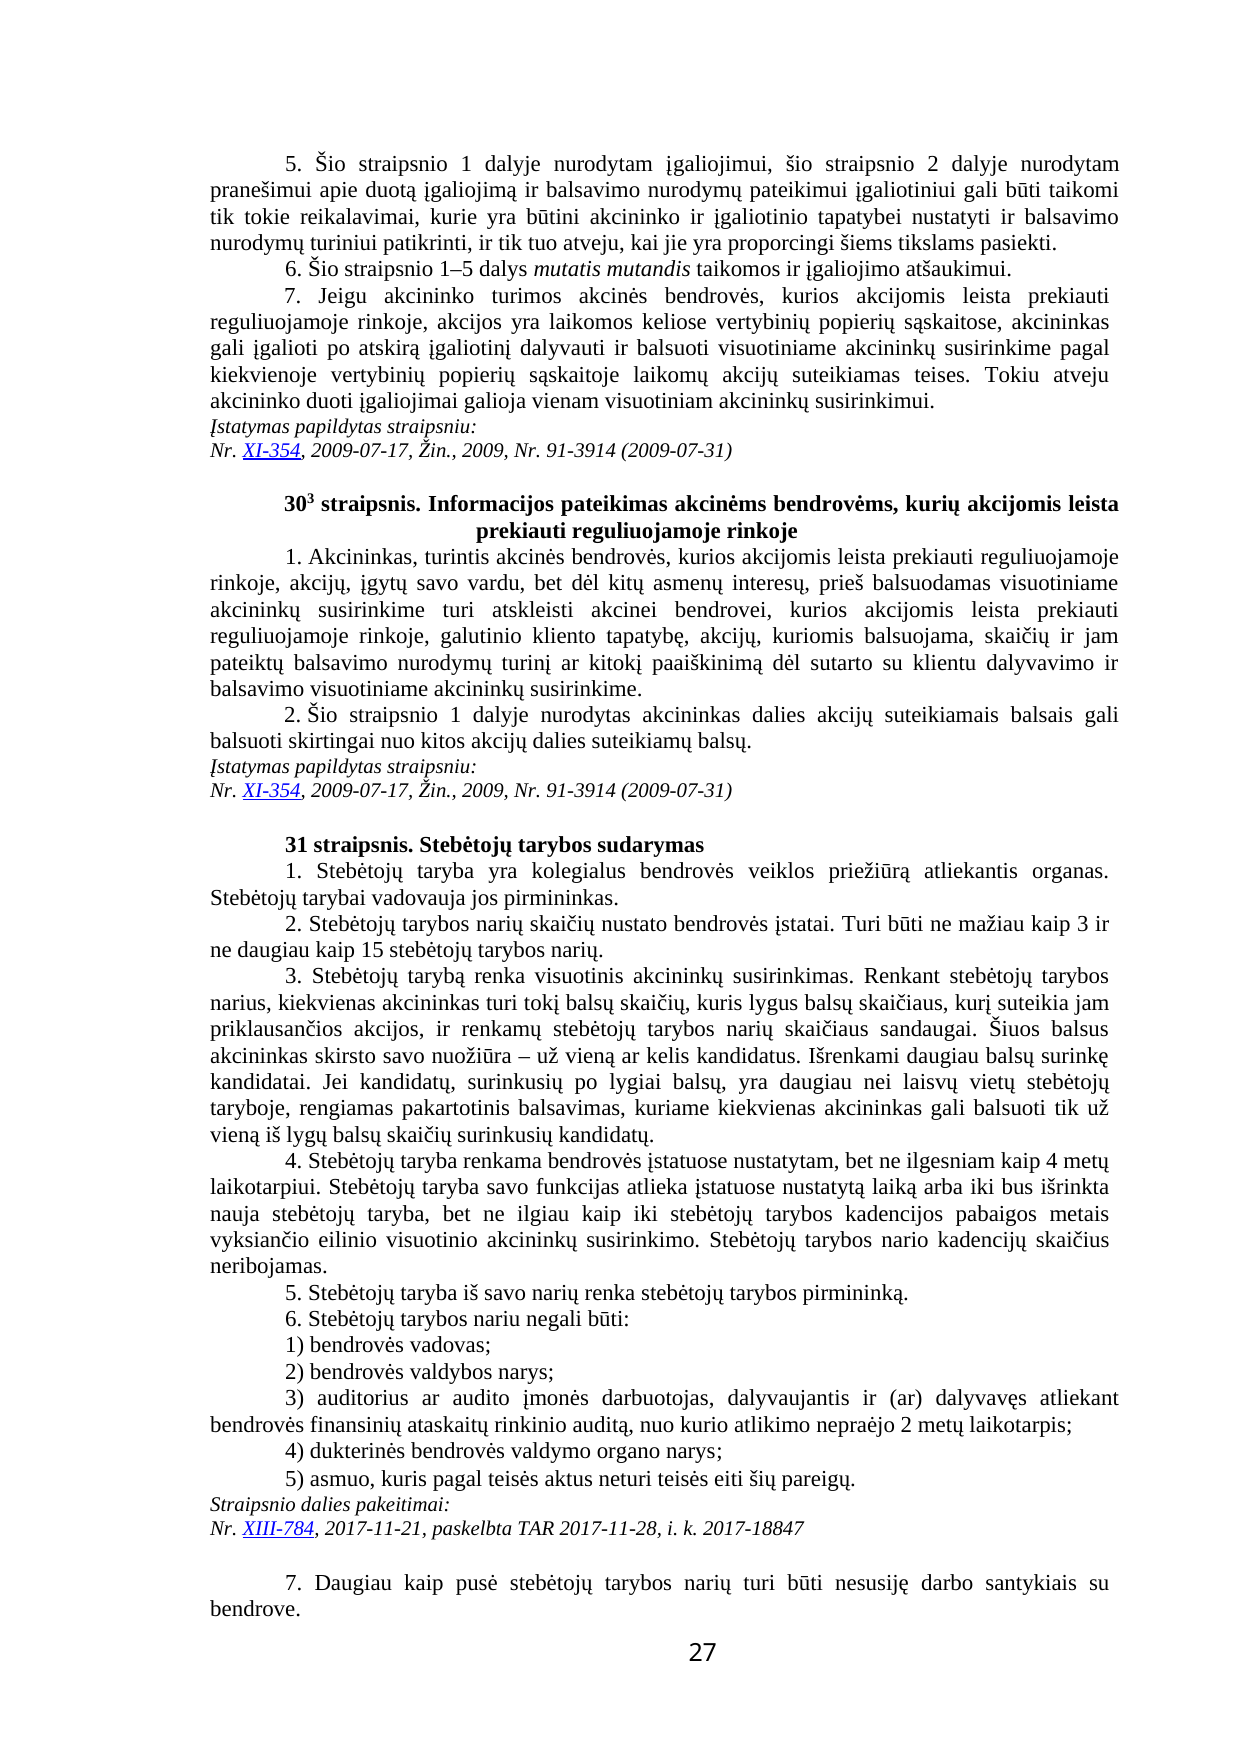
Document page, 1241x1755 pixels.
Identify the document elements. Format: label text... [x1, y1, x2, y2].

text 2. Stebėtojų tarybos narių skaičių nustato bendrovės įstatai. Turi būti ne mažiau kaip 3 ir ne daugiau kaip 15 stebėtojų tarybos narių. [210, 910, 1111, 963]
text 1. Akcininkas, turintis akcinės bendrovės, kurios akcijomis leista prekiauti reguliuojamoje rinkoje, akcijų, įgytų savo vardu, bet dėl kitų asmenų interesų, prieš balsuodamas visuotiniame akcininkų susirinkime turi atskleisti akcinei bendrovei, kurios akcijomis leista prekiauti reguliuojamoje rinkoje, galutinio kliento tapatybę, akcijų, kuriomis balsuojama, skaičių ir jam pateiktų balsavimo nurodymų turinį ar kitokį paaiškinimą dėl sutarto su klientu dalyvavimo ir balsavimo visuotiniame akcininkų susirinkime. [210, 543, 1120, 701]
text 2. Šio straipsnio 1 dalyje nurodytas akcininkas dalies akcijų suteikiamais balsais gali balsuoti skirtingai nuo kitos akcijų dalies suteikiamų balsų. [210, 701, 1120, 754]
text Įstatymas papildytas straipsniu: [210, 413, 1120, 438]
text 5) asmuo, kuris pagal teisės aktus neturi teisės eiti šių pareigų. [210, 1463, 1120, 1492]
text 6. Šio straipsnio 1–5 dalys mutatis mutandis taikomos ir įgaliojimo atšaukimui. [210, 255, 1120, 282]
text Nr. XI-354, 2009-07-17, Žin., 2009, Nr. 91-3914 (2009-07-31) [210, 438, 1120, 462]
text 303 straipsnis. Informacijos pateikimas akcinėms bendrovėms, kurių akcijomis leista prekiauti reguliuojamoje rinkoje [284, 490, 1120, 543]
text 4) dukterinės bendrovės valdymo organo narys; [210, 1437, 1120, 1463]
text 6. Stebėtojų tarybos nariu negali būti: [210, 1305, 1120, 1332]
text 7. Jeigu akcininko turimos akcinės bendrovės, kurios akcijomis leista prekiauti reguliuojamoje rinkoje, akcijos yra laikomos keliose vertybinių popierių sąskaitose, akcininkas gali įgalioti po atskirą įgaliotinį dalyvauti ir balsuoti visuotiniame akcininkų susirinkime pagal kiekvienoje vertybinių popierių sąskaitoje laikomų akcijų suteikiamas teises. Tokiu atveju akcininko duoti įgaliojimai galioja vienam visuotiniam akcininkų susirinkimui. [210, 282, 1111, 413]
text 31 straipsnis. Stebėtojų tarybos sudarymas [210, 831, 1111, 857]
text Įstatymas papildytas straipsniu: [210, 754, 1120, 778]
text Straipsnio dalies pakeitimai: [210, 1492, 1120, 1516]
text 7. Daugiau kaip pusė stebėtojų tarybos narių turi būti nesusiję darbo santykiais su bendrove. [210, 1569, 1111, 1622]
text 4. Stebėtojų taryba renkama bendrovės įstatuose nustatytam, bet ne ilgesniam kaip 4 metų laikotarpiui. Stebėtojų taryba savo funkcijas atlieka įstatuose nustatytą laiką arba iki bus išrinkta nauja stebėtojų taryba, bet ne ilgiau kaip iki stebėtojų tarybos kadencijos pabaigos metais vyksiančio eilinio visuotinio akcininkų susirinkimo. Stebėtojų tarybos nario kadencijų skaičius neribojamas. [210, 1147, 1111, 1279]
text 1) bendrovės vadovas; [210, 1332, 1120, 1358]
text 5. Stebėtojų taryba iš savo narių renka stebėtojų tarybos pirmininką. [210, 1279, 1111, 1305]
text 1. Stebėtojų taryba yra kolegialus bendrovės veiklos priežiūrą atliekantis organas. Stebėtojų tarybai vadovauja jos pirmininkas. [210, 857, 1111, 910]
text Nr. XIII-784, 2017-11-21, paskelbta TAR 2017-11-28, i. k. 2017-18847 [210, 1516, 1120, 1540]
text 3. Stebėtojų tarybą renka visuotinis akcininkų susirinkimas. Renkant stebėtojų tarybos narius, kiekvienas akcininkas turi tokį balsų skaičių, kuris lygus balsų skaičiaus, kurį suteikia jam priklausančios akcijos, ir renkamų stebėtojų tarybos narių skaičiaus sandaugai. Šiuos balsus akcininkas skirsto savo nuožiūra – už vieną ar kelis kandidatus. Išrenkami daugiau balsų surinkę kandidatai. Jei kandidatų, surinkusių po lygiai balsų, yra daugiau nei laisvų vietų stebėtojų taryboje, rengiamas pakartotinis balsavimas, kuriame kiekvienas akcininkas gali balsuoti tik už vieną iš lygų balsų skaičių surinkusių kandidatų. [210, 963, 1111, 1147]
text 3) auditorius ar audito įmonės darbuotojas, dalyvaujantis ir (ar) dalyvavęs atliekant bendrovės finansinių ataskaitų rinkinio auditą, nuo kurio atlikimo nepraėjo 2 metų laikotarpis; [210, 1384, 1120, 1437]
text 2) bendrovės valdybos narys; [210, 1358, 1120, 1384]
text Nr. XI-354, 2009-07-17, Žin., 2009, Nr. 91-3914 (2009-07-31) [210, 778, 1120, 802]
text 5. Šio straipsnio 1 dalyje nurodytam įgaliojimui, šio straipsnio 2 dalyje nurodytam pranešimui apie duotą įgaliojimą ir balsavimo nurodymų pateikimui įgaliotiniui gali būti taikomi tik tokie reikalavimai, kurie yra būtini akcininko ir įgaliotinio tapatybei nustatyti ir balsavimo nurodymų turiniui patikrinti, ir tik tuo atveju, kai jie yra proporcingi šiems tikslams pasiekti. [210, 150, 1120, 255]
